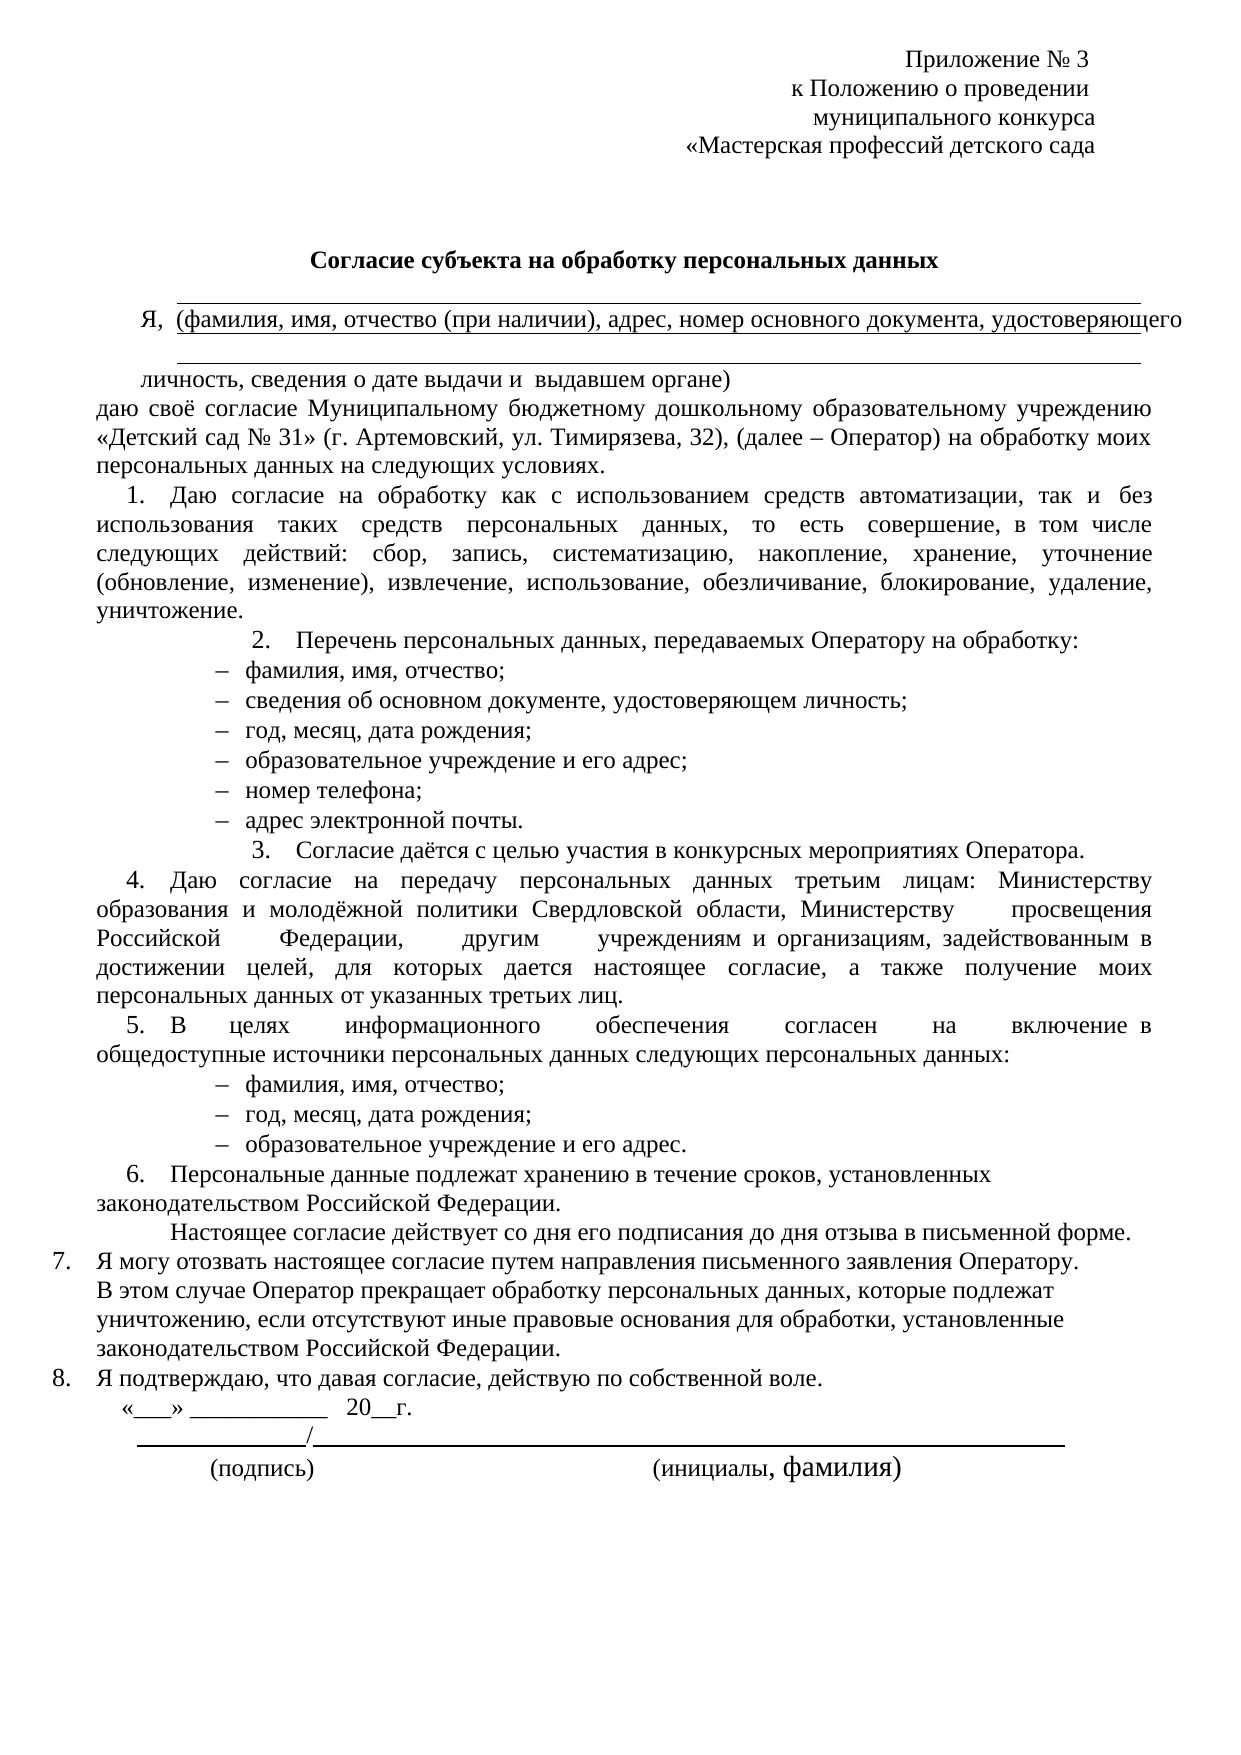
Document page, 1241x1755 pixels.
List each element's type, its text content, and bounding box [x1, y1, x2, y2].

list В целях информационного обеспечения согласен на включение в общедоступные источники персональных данных следующих персональных данных: [52, 1009, 1152, 1068]
list год, месяц, дата рождения; [215, 1098, 1205, 1128]
list Я подтверждаю, что давая согласие, действую по собственной воле. [52, 1362, 1152, 1392]
text (подпись) (инициалы, фамилия) [210, 1449, 1205, 1483]
text к Положению о проведении [15, 73, 1095, 102]
list номер телефона; [215, 774, 1205, 804]
list фамилия, имя, отчество; [215, 654, 1205, 684]
text / [137, 1420, 1205, 1449]
list образовательное учреждение и его адрес. [215, 1128, 1205, 1158]
list год, месяц, дата рождения; [215, 714, 1205, 744]
list Даю согласие на обработку как с использованием средств автоматизации, так и без использования таких средств персональных данных, то есть совершение, в том числе следующих действий: сбор, запись, систематизацию, накопление, хранение, уточнение (обновление, изменение), извлечение, использование, обезличивание, блокирование, удаление, уничтожение. [52, 479, 1152, 624]
list Перечень персональных данных, передаваемых Оператору на обработку: [251, 624, 1205, 654]
list Персональные данные подлежат хранению в течение сроков, установленных законодательством Российской Федерации. [52, 1158, 1152, 1217]
list образовательное учреждение и его адрес; [215, 744, 1205, 774]
list Я могу отозвать настоящее согласие путем направления письменного заявления Оператору. [52, 1245, 1152, 1275]
list сведения об основном документе, удостоверяющем личность; [215, 684, 1205, 714]
text даю своё согласие Муниципальному бюджетному дошкольному образовательному учреждению «Детский сад № 31» (г. Артемовский, ул. Тимирязева, 32), (далее – Оператор) на обработку моих персональных данных на следующих условиях. [96, 393, 1152, 479]
list Согласие даётся с целью участия в конкурсных мероприятиях Оператора. [251, 834, 1205, 864]
text «Мастерская профессий детского сада [15, 131, 1095, 159]
text муниципального конкурса [15, 102, 1095, 131]
text Я, (фамилия, имя, отчество (при наличии), адрес, номер основного документа, удостоверяющего личность, сведения о дате выдачи и выдавшем органе) [140, 274, 1205, 393]
text Настоящее согласие действует со дня его подписания до дня отзыва в письменной форме. [170, 1217, 1152, 1245]
text Согласие субъекта на обработку персональных данных [96, 246, 1152, 274]
list фамилия, имя, отчество; [215, 1068, 1205, 1098]
list адрес электронной почты. [215, 804, 1205, 834]
text Приложение № 3 [15, 44, 1095, 73]
text «___» ___________ 20__г. [15, 1392, 1152, 1420]
text В этом случае Оператор прекращает обработку персональных данных, которые подлежат уничтожению, если отсутствуют иные правовые основания для обработки, установленные законодательством Российской Федерации. [96, 1275, 1152, 1362]
list Даю согласие на передачу персональных данных третьим лицам: Министерству образования и молодёжной политики Свердловской области, Министерству просвещения Российской Федерации, другим учреждениям и организациям, задействованным в достижении целей, для которых дается настоящее согласие, а также получение моих персональных данных от указанных третьих лиц. [52, 864, 1152, 1009]
